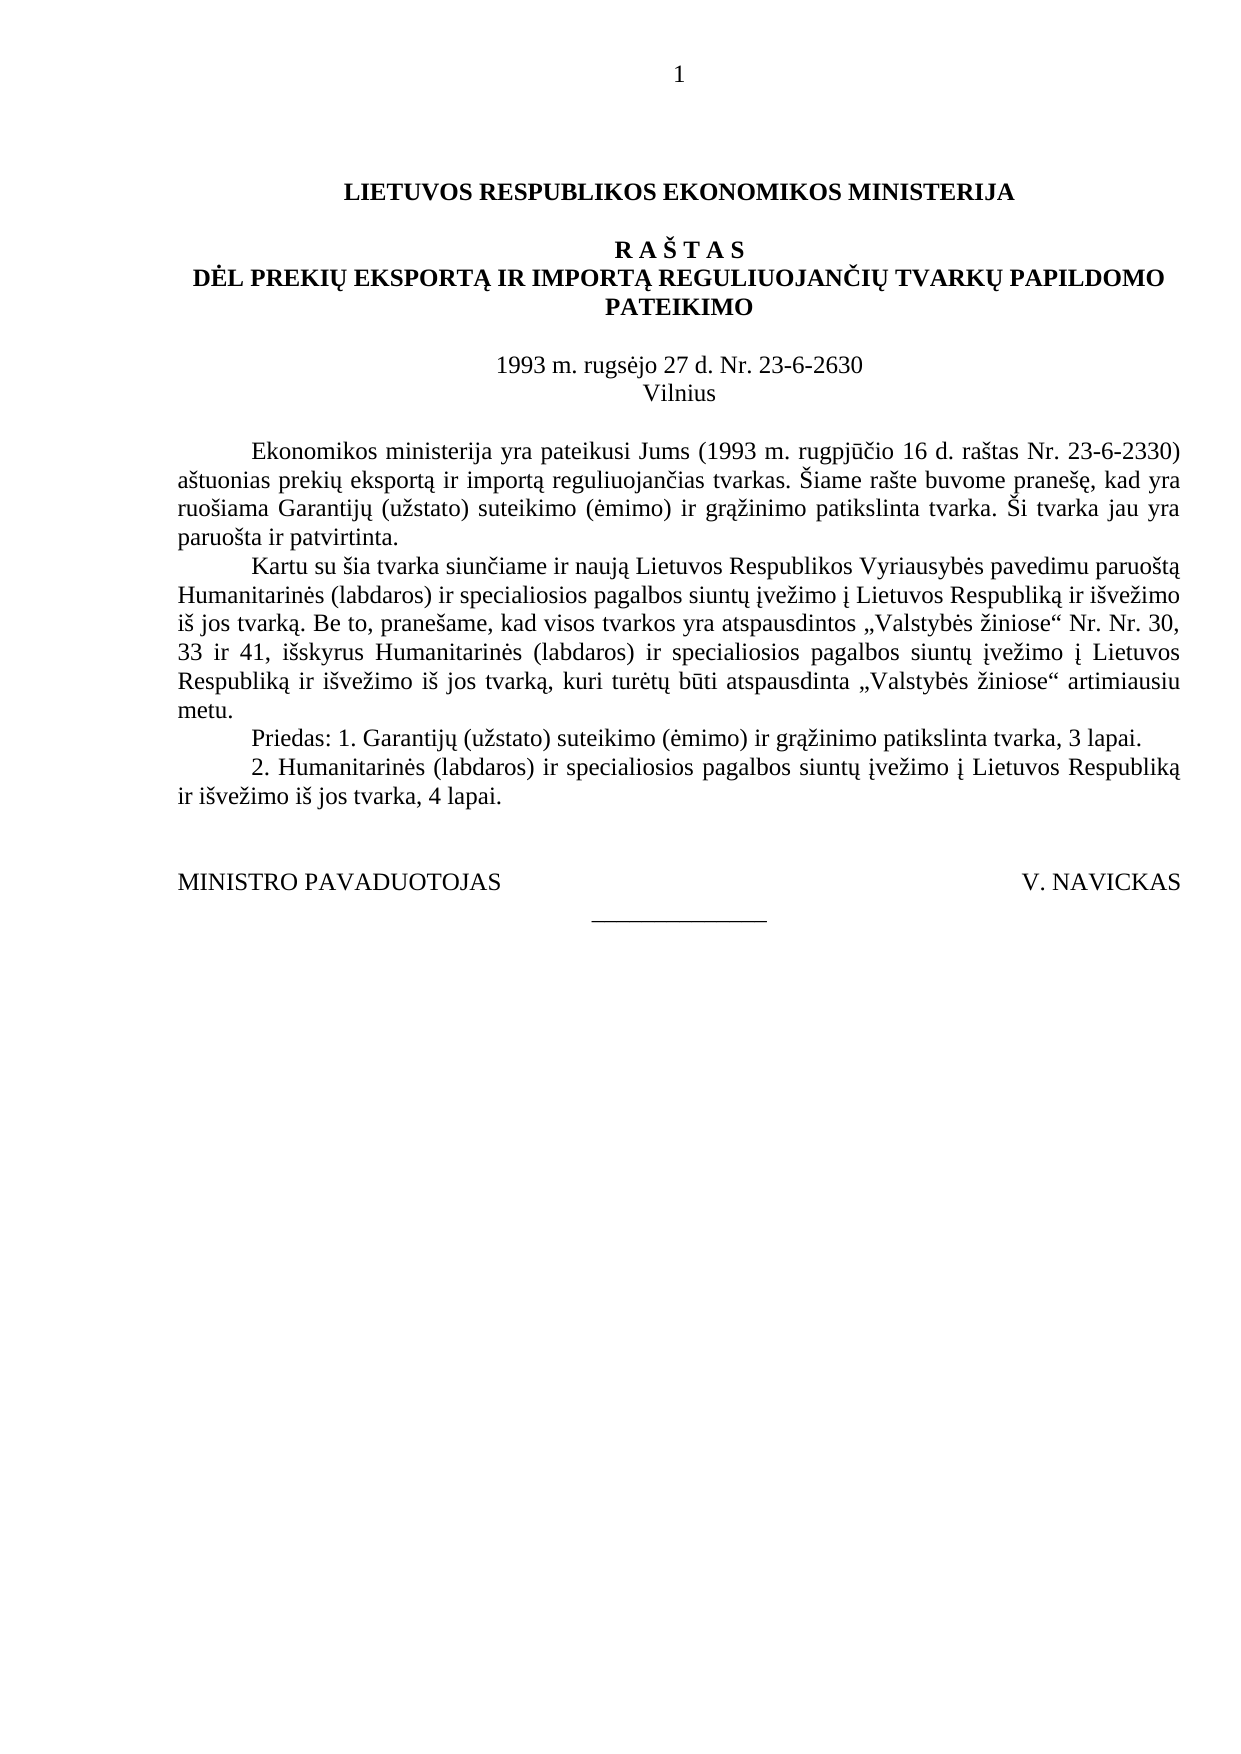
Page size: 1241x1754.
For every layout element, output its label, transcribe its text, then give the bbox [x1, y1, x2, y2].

text R A Š T A S [177, 235, 1181, 263]
text ______________ [177, 896, 1181, 925]
text LIETUVOS RESPUBLIKOS EKONOMIKOS MINISTERIJA [177, 177, 1181, 206]
text MINISTRO PAVADUOTOJAS V. NAVICKAS [177, 867, 1181, 896]
text 1993 m. rugsėjo 27 d. Nr. 23-6-2630 [177, 350, 1181, 378]
text Ekonomikos ministerija yra pateikusi Jums (1993 m. rugpjūčio 16 d. raštas Nr. 23-6-2330) aštuonias prekių eksportą ir importą reguliuojančias tvarkas. Šiame rašte buvome pranešę, kad yra ruošiama Garantijų (užstato) suteikimo (ėmimo) ir grąžinimo patikslinta tvarka. Ši tvarka jau yra paruošta ir patvirtinta. [177, 436, 1181, 551]
text Kartu su šia tvarka siunčiame ir naują Lietuvos Respublikos Vyriausybės pavedimu paruoštą Humanitarinės (labdaros) ir specialiosios pagalbos siuntų įvežimo į Lietuvos Respubliką ir išvežimo iš jos tvarką. Be to, pranešame, kad visos tvarkos yra atspausdintos „Valstybės žiniose“ Nr. Nr. 30, 33 ir 41, išskyrus Humanitarinės (labdaros) ir specialiosios pagalbos siuntų įvežimo į Lietuvos Respubliką ir išvežimo iš jos tvarką, kuri turėtų būti atspausdinta „Valstybės žiniose“ artimiausiu metu. [177, 551, 1181, 723]
text DĖL PREKIŲ EKSPORTĄ IR IMPORTĄ REGULIUOJANČIŲ TVARKŲ PAPILDOMO PATEIKIMO [177, 263, 1181, 321]
text Vilnius [177, 378, 1181, 407]
text 2. Humanitarinės (labdaros) ir specialiosios pagalbos siuntų įvežimo į Lietuvos Respubliką ir išvežimo iš jos tvarka, 4 lapai. [177, 752, 1181, 810]
text Priedas: 1. Garantijų (užstato) suteikimo (ėmimo) ir grąžinimo patikslinta tvarka, 3 lapai. [177, 723, 1181, 752]
